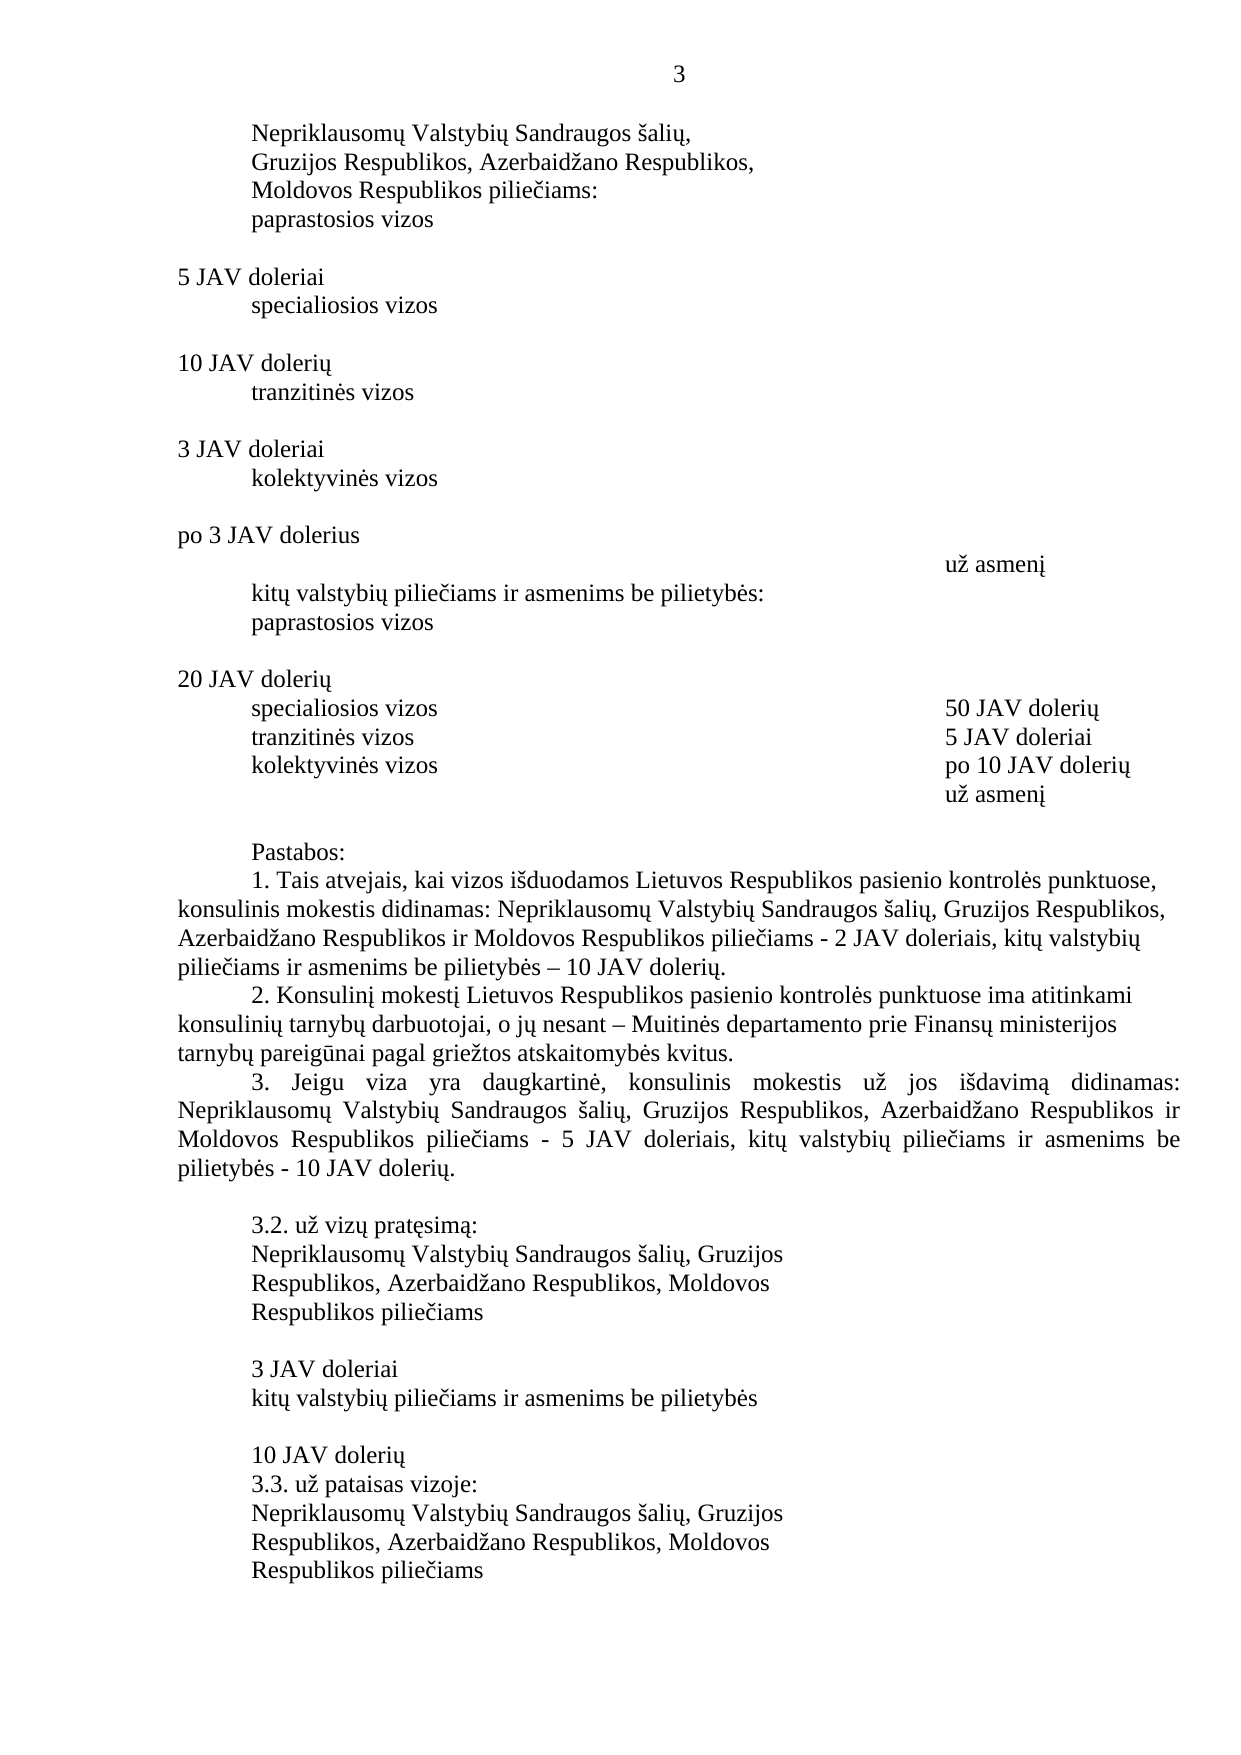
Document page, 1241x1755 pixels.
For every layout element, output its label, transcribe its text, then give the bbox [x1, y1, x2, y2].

text specialiosios vizos 10 JAV dolerių [177, 291, 945, 377]
text Gruzijos Respublikos, Azerbaidžano Respublikos, [177, 147, 945, 176]
text Nepriklausomų Valstybių Sandraugos šalių, Gruzijos Respublikos, Azerbaidžano Respublikos, Moldovos Respublikos piliečiams [251, 1498, 886, 1584]
text kolektyvinės vizos po 3 JAV dolerius [177, 463, 945, 549]
text 3.3. už pataisas vizoje: [251, 1469, 886, 1498]
text 3.2. už vizų pratęsimą: [177, 1211, 886, 1239]
text 3. Jeigu viza yra daugkartinė, konsulinis mokestis už jos išdavimą didinamas: Nepriklausomų Valstybių Sandraugos šalių, Gruzijos Respublikos, Azerbaidžano Respublikos ir Moldovos Respublikos piliečiams - 5 JAV doleriais, kitų valstybių piliečiams ir asmenims be pilietybės - 10 JAV dolerių. [177, 1067, 1181, 1182]
text paprastosios vizos 20 JAV dolerių [177, 607, 945, 693]
text specialiosios vizos 50 JAV dolerių [177, 693, 1181, 722]
text kitų valstybių piliečiams ir asmenims be pilietybės: [177, 578, 945, 607]
text Nepriklausomų Valstybių Sandraugos šalių, Gruzijos Respublikos, Azerbaidžano Respublikos, Moldovos Respublikos piliečiams 3 JAV doleriai [251, 1239, 886, 1383]
text kitų valstybių piliečiams ir asmenims be pilietybės 10 JAV dolerių [251, 1383, 886, 1469]
text tranzitinės vizos 5 JAV doleriai [177, 722, 1181, 751]
text tranzitinės vizos 3 JAV doleriai [177, 377, 945, 463]
text Moldovos Respublikos piliečiams: [177, 176, 945, 204]
text už asmenį [177, 549, 1122, 578]
text Nepriklausomų Valstybių Sandraugos šalių, [177, 118, 945, 147]
text 2. Konsulinį mokestį Lietuvos Respublikos pasienio kontrolės punktuose ima atitinkami konsulinių tarnybų darbuotojai, o jų nesant – Muitinės departamento prie Finansų ministerijos tarnybų pareigūnai pagal griežtos atskaitomybės kvitus. [177, 981, 1181, 1067]
text paprastosios vizos 5 JAV doleriai [177, 204, 945, 291]
text 1. Tais atvejais, kai vizos išduodamos Lietuvos Respublikos pasienio kontrolės punktuose, konsulinis mokestis didinamas: Nepriklausomų Valstybių Sandraugos šalių, Gruzijos Respublikos, Azerbaidžano Respublikos ir Moldovos Respublikos piliečiams - 2 JAV doleriais, kitų valstybių piliečiams ir asmenims be pilietybės – 10 JAV dolerių. [177, 866, 1181, 981]
text kolektyvinės vizos po 10 JAV dolerių [177, 751, 1181, 779]
text Pastabos: [177, 837, 1181, 866]
text už asmenį [177, 779, 1181, 808]
